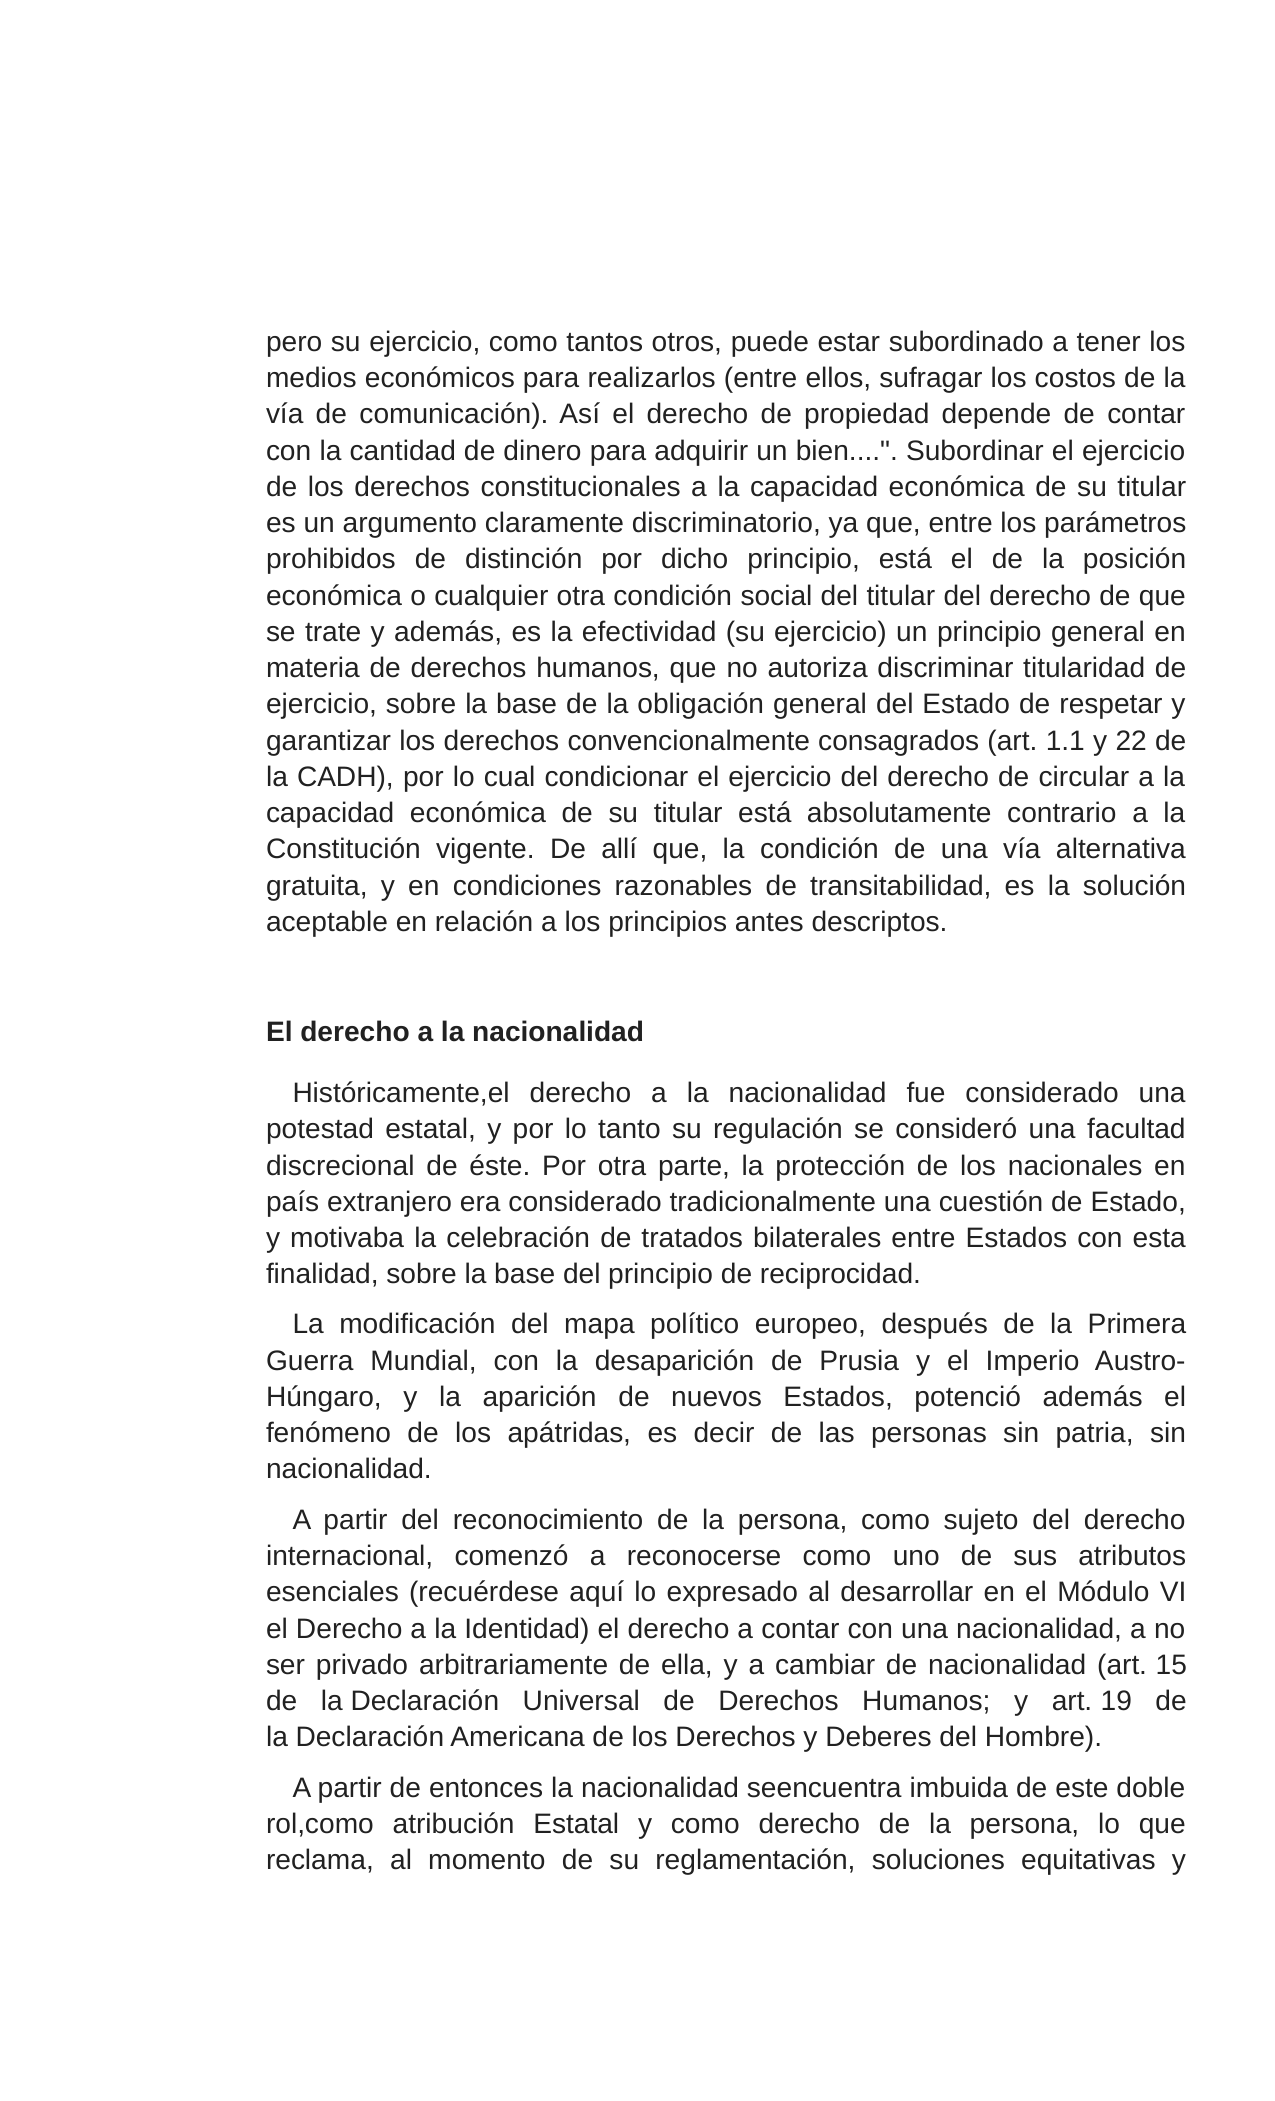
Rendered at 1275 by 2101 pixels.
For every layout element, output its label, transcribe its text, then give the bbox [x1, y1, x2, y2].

text Históricamente,el derecho a la nacionalidad fue considerado una potestad estatal, y por lo tanto su regulación se consideró una facultad discrecional de éste. Por otra parte, la protección de los nacionales en país extranjero era considerado tradicionalmente una cuestión de Estado, y motivaba la celebración de tratados bilaterales entre Estados con esta finalidad, sobre la base del principio de reciprocidad. [266, 1076, 1186, 1289]
text La modificación del mapa político europeo, después de la Primera Guerra Mundial, con la desaparición de Prusia y el Imperio Austro-Húngaro, y la aparición de nuevos Estados, potenció además el fenómeno de los apátridas, es decir de las personas sin patria, sin nacionalidad. [266, 1307, 1186, 1485]
text El derecho a la nacionalidad [266, 1015, 1186, 1047]
text pero su ejercicio, como tantos otros, puede estar subordinado a tener los medios económicos para realizarlos (entre ellos, sufragar los costos de la vía de comunicación). Así el derecho de propiedad depende de contar con la cantidad de dinero para adquirir un bien....". Subordinar el ejercicio de los derechos constitucionales a la capacidad económica de su titular es un argumento claramente discriminatorio, ya que, entre los parámetros prohibidos de distinción por dicho principio, está el de la posición económica o cualquier otra condición social del titular del derecho de que se trate y además, es la efectividad (su ejercicio) un principio general en materia de derechos humanos, que no autoriza discriminar titularidad de ejercicio, sobre la base de la obligación general del Estado de respetar y garantizar los derechos convencionalmente consagrados (art. 1.1 y 22 de la CADH), por lo cual condicionar el ejercicio del derecho de circular a la capacidad económica de su titular está absolutamente contrario a la Constitución vigente. De allí que, la condición de una vía alternativa gratuita, y en condiciones razonables de transitabilidad, es la solución aceptable en relación a los principios antes descriptos. [266, 325, 1186, 937]
text A partir de entonces la nacionalidad seencuentra imbuida de este doble rol,como atribución Estatal y como derecho de la persona, lo que reclama, al momento de su reglamentación, soluciones equitativas y [266, 1771, 1186, 1876]
text A partir del reconocimiento de la persona, como sujeto del derecho internacional, comenzó a reconocerse como uno de sus atributos esenciales (recuérdese aquí lo expresado al desarrollar en el Módulo VI el Derecho a la Identidad) el derecho a contar con una nacionalidad, a no ser privado arbitrariamente de ella, y a cambiar de nacionalidad (art. 15 de la Declaración Universal de Derechos Humanos; y art. 19 de la Declaración Americana de los Derechos y Deberes del Hombre). [266, 1503, 1186, 1753]
